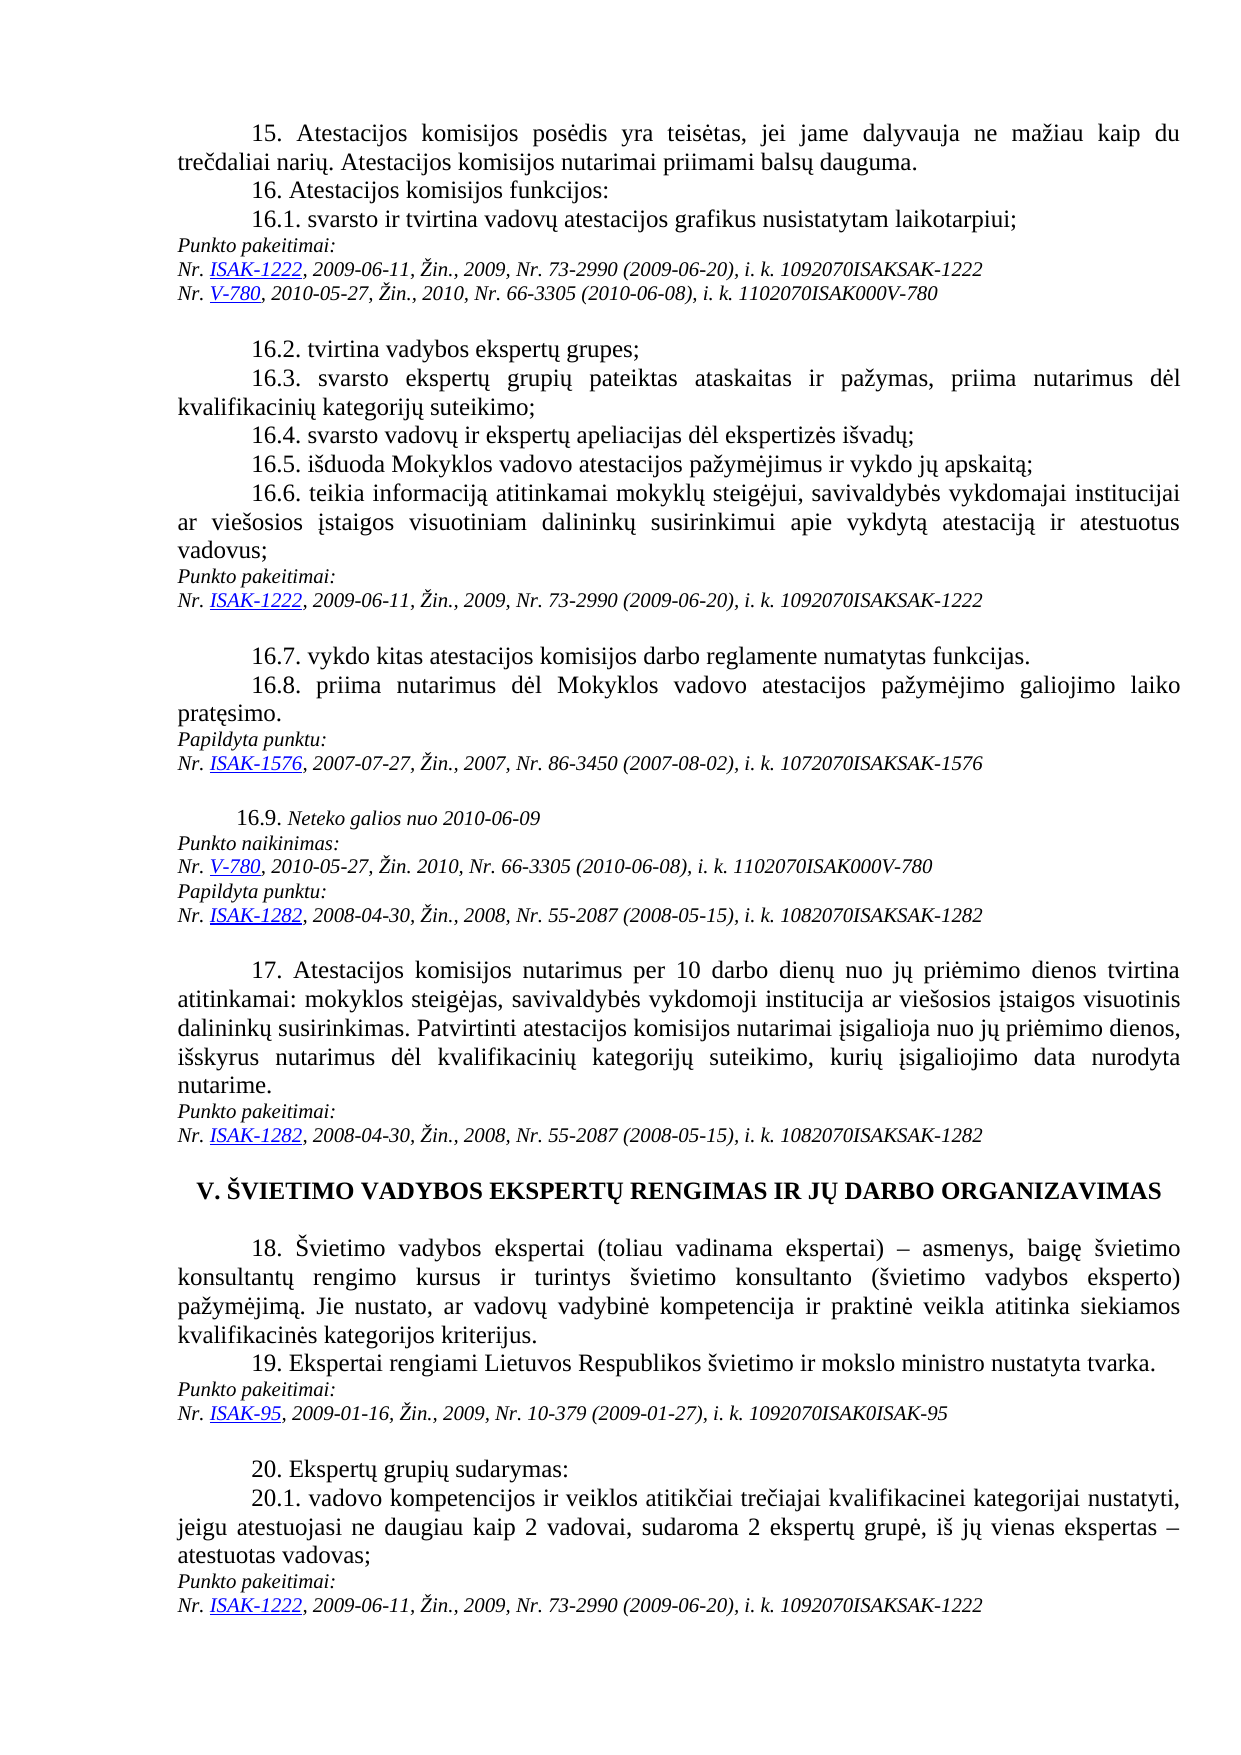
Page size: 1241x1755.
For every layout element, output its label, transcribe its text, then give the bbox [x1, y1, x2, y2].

text 16.2. tvirtina vadybos ekspertų grupes; [177, 334, 1181, 363]
text 18. Švietimo vadybos ekspertai (toliau vadinama ekspertai) – asmenys, baigę švietimo konsultantų rengimo kursus ir turintys švietimo konsultanto (švietimo vadybos eksperto) pažymėjimą. Jie nustato, ar vadovų vadybinė kompetencija ir praktinė veikla atitinka siekiamos kvalifikacinės kategorijos kriterijus. [177, 1233, 1181, 1348]
text Papildyta punktu: [177, 727, 1181, 751]
text 15. Atestacijos komisijos posėdis yra teisėtas, jei jame dalyvauja ne mažiau kaip du trečdaliai narių. Atestacijos komisijos nutarimai priimami balsų dauguma. [177, 118, 1181, 176]
text 16. Atestacijos komisijos funkcijos: [177, 176, 1181, 204]
text 16.5. išduoda Mokyklos vadovo atestacijos pažymėjimus ir vykdo jų apskaitą; [177, 449, 1181, 478]
text 16.8. priima nutarimus dėl Mokyklos vadovo atestacijos pažymėjimo galiojimo laiko pratęsimo. [177, 670, 1181, 727]
text Nr. ISAK-1222, 2009-06-11, Žin., 2009, Nr. 73-2990 (2009-06-20), i. k. 1092070ISAKSAK-1222 [177, 1593, 1181, 1617]
text Nr. ISAK-1282, 2008-04-30, Žin., 2008, Nr. 55-2087 (2008-05-15), i. k. 1082070ISAKSAK-1282 [177, 1123, 1181, 1147]
text Punkto pakeitimai: [177, 564, 1181, 588]
text Punkto pakeitimai: [177, 1099, 1181, 1123]
text 16.6. teikia informaciją atitinkamai mokyklų steigėjui, savivaldybės vykdomajai institucijai ar viešosios įstaigos visuotiniam dalininkų susirinkimui apie vykdytą atestaciją ir atestuotus vadovus; [177, 478, 1181, 564]
text 16.1. svarsto ir tvirtina vadovų atestacijos grafikus nusistatytam laikotarpiui; [177, 204, 1181, 233]
text Nr. V-780, 2010-05-27, Žin., 2010, Nr. 66-3305 (2010-06-08), i. k. 1102070ISAK000V-780 [177, 281, 1181, 305]
text Papildyta punktu: [177, 878, 1181, 903]
text 20.1. vadovo kompetencijos ir veiklos atitikčiai trečiajai kvalifikacinei kategorijai nustatyti, jeigu atestuojasi ne daugiau kaip 2 vadovai, sudaroma 2 ekspertų grupė, iš jų vienas ekspertas – atestuotas vadovas; [177, 1483, 1181, 1569]
text 16.7. vykdo kitas atestacijos komisijos darbo reglamente numatytas funkcijas. [177, 641, 1181, 670]
text Nr. ISAK-1222, 2009-06-11, Žin., 2009, Nr. 73-2990 (2009-06-20), i. k. 1092070ISAKSAK-1222 [177, 588, 1181, 612]
text Nr. V-780, 2010-05-27, Žin. 2010, Nr. 66-3305 (2010-06-08), i. k. 1102070ISAK000V-780 [177, 854, 1181, 878]
text 16.3. svarsto ekspertų grupių pateiktas ataskaitas ir pažymas, priima nutarimus dėl kvalifikacinių kategorijų suteikimo; [177, 363, 1181, 420]
text Punkto pakeitimai: [177, 1569, 1181, 1593]
text 16.4. svarsto vadovų ir ekspertų apeliacijas dėl ekspertizės išvadų; [177, 420, 1181, 449]
text Nr. ISAK-95, 2009-01-16, Žin., 2009, Nr. 10-379 (2009-01-27), i. k. 1092070ISAK0ISAK-95 [177, 1401, 1181, 1425]
text Nr. ISAK-1282, 2008-04-30, Žin., 2008, Nr. 55-2087 (2008-05-15), i. k. 1082070ISAKSAK-1282 [177, 903, 1181, 927]
text Nr. ISAK-1576, 2007-07-27, Žin., 2007, Nr. 86-3450 (2007-08-02), i. k. 1072070ISAKSAK-1576 [177, 751, 1181, 775]
text Nr. ISAK-1222, 2009-06-11, Žin., 2009, Nr. 73-2990 (2009-06-20), i. k. 1092070ISAKSAK-1222 [177, 257, 1181, 281]
text 20. Ekspertų grupių sudarymas: [177, 1454, 1181, 1483]
text V. ŠVIETIMO VADYBOS EKSPERTŲ RENGIMAS IR JŲ DARBO ORGANIZAVIMAS [177, 1176, 1181, 1205]
text 16.9. Neteko galios nuo 2010-06-09 [177, 804, 1181, 830]
text 19. Ekspertai rengiami Lietuvos Respublikos švietimo ir mokslo ministro nustatyta tvarka. [177, 1348, 1181, 1377]
text Punkto pakeitimai: [177, 233, 1181, 257]
text Punkto naikinimas: [177, 830, 1181, 854]
text Punkto pakeitimai: [177, 1377, 1181, 1401]
text 17. Atestacijos komisijos nutarimus per 10 darbo dienų nuo jų priėmimo dienos tvirtina atitinkamai: mokyklos steigėjas, savivaldybės vykdomoji institucija ar viešosios įstaigos visuotinis dalininkų susirinkimas. Patvirtinti atestacijos komisijos nutarimai įsigalioja nuo jų priėmimo dienos, išskyrus nutarimus dėl kvalifikacinių kategorijų suteikimo, kurių įsigaliojimo data nurodyta nutarime. [177, 955, 1181, 1099]
